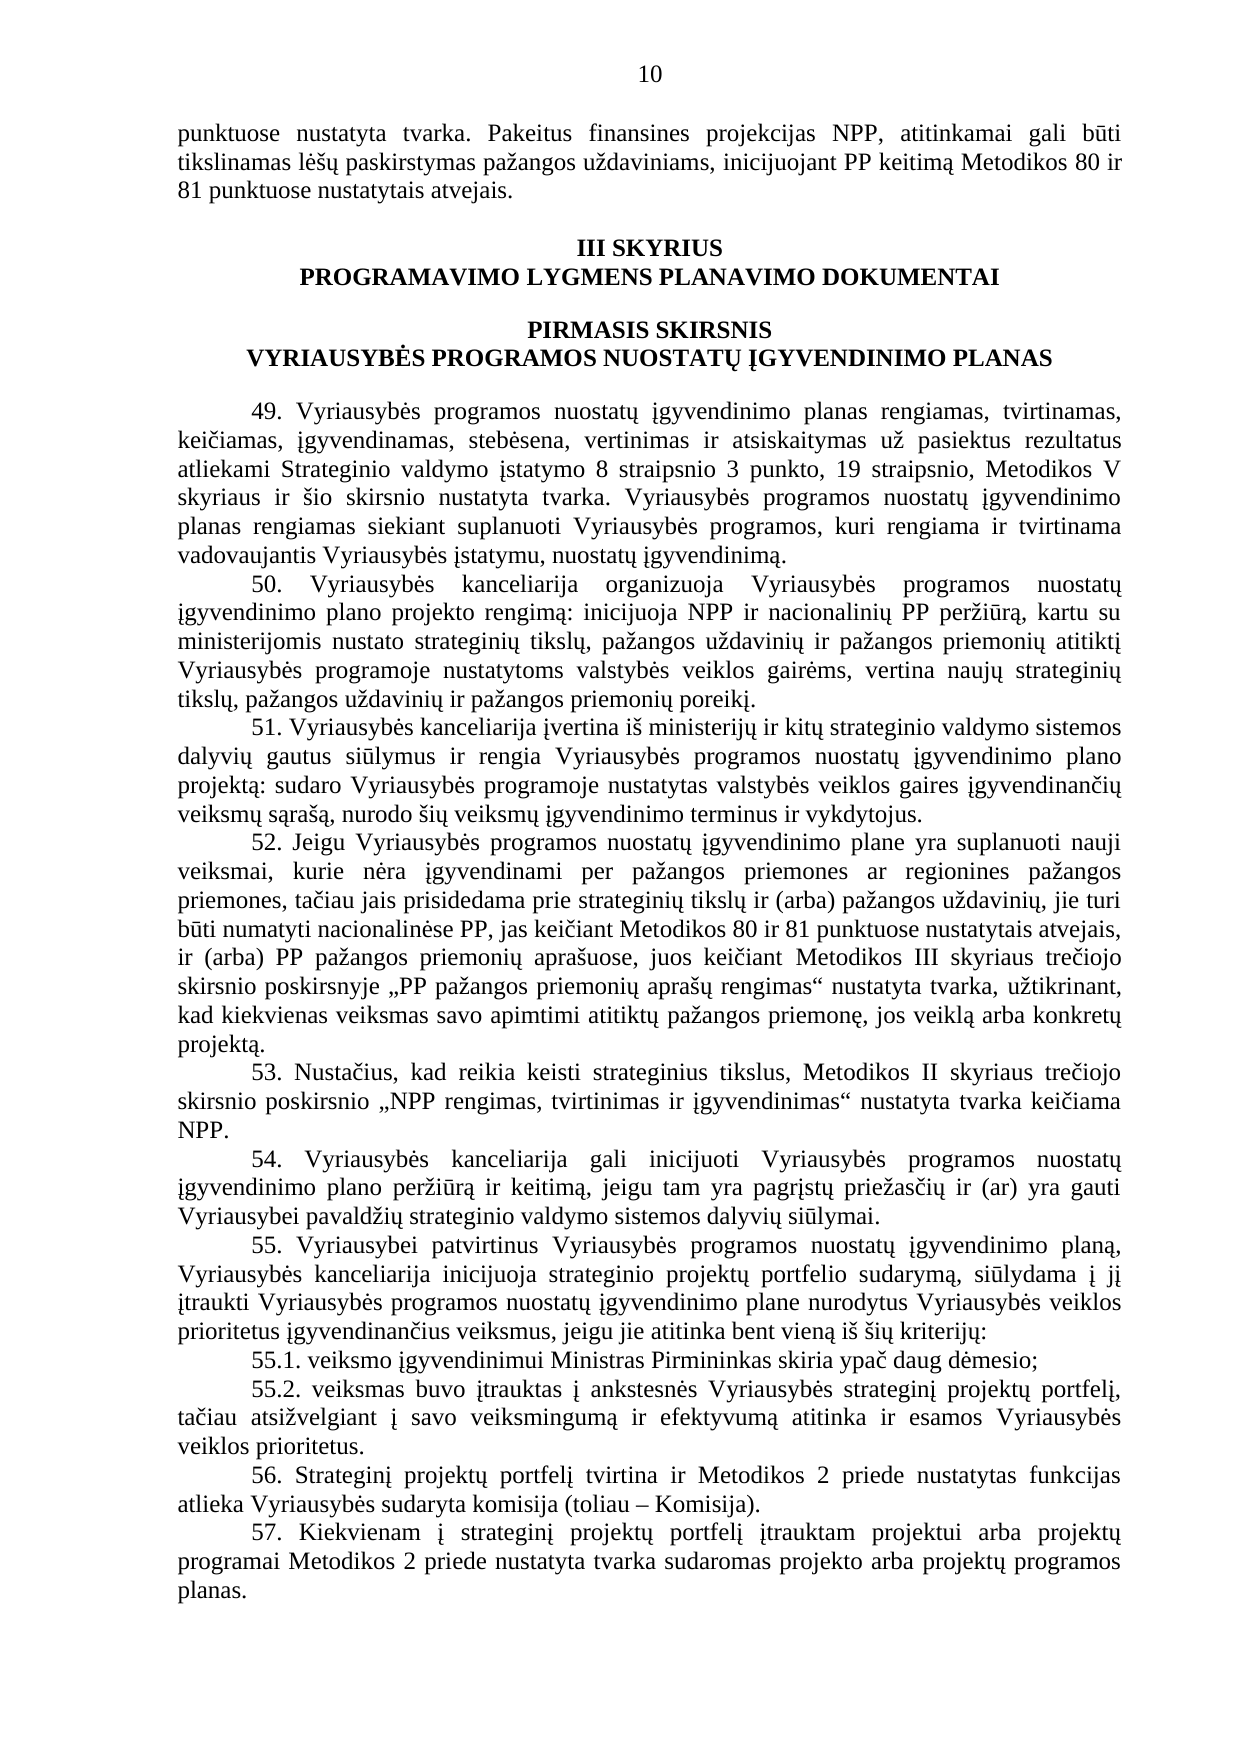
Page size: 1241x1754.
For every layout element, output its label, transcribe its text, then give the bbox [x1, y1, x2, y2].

text III SKYRIUS [177, 233, 1122, 262]
text 53. Nustačius, kad reikia keisti strateginius tikslus, Metodikos II skyriaus trečiojo skirsnio poskirsnio „NPP rengimas, tvirtinimas ir įgyvendinimas“ nustatyta tvarka keičiama NPP. [177, 1057, 1122, 1144]
subtitle PIRMASIS SKIRSNIS [177, 315, 1122, 343]
text 54. Vyriausybės kanceliarija gali inicijuoti Vyriausybės programos nuostatų įgyvendinimo plano peržiūrą ir keitimą, jeigu tam yra pagrįstų priežasčių ir (ar) yra gauti Vyriausybei pavaldžių strateginio valdymo sistemos dalyvių siūlymai. [177, 1144, 1122, 1230]
text 56. Strateginį projektų portfelį tvirtina ir Metodikos 2 priede nustatytas funkcijas atlieka Vyriausybės sudaryta komisija (toliau – Komisija). [177, 1460, 1122, 1517]
text PROGRAMAVIMO LYGMENS PLANAVIMO DOKUMENTAI [177, 262, 1122, 291]
text punktuose nustatyta tvarka. Pakeitus finansines projekcijas NPP, atitinkamai gali būti tikslinamas lėšų paskirstymas pažangos uždaviniams, inicijuojant PP keitimą Metodikos 80 ir 81 punktuose nustatytais atvejais. [177, 118, 1122, 204]
text 52. Jeigu Vyriausybės programos nuostatų įgyvendinimo plane yra suplanuoti nauji veiksmai, kurie nėra įgyvendinami per pažangos priemones ar regionines pažangos priemones, tačiau jais prisidedama prie strateginių tikslų ir (arba) pažangos uždavinių, jie turi būti numatyti nacionalinėse PP, jas keičiant Metodikos 80 ir 81 punktuose nustatytais atvejais, ir (arba) PP pažangos priemonių aprašuose, juos keičiant Metodikos III skyriaus trečiojo skirsnio poskirsnyje „PP pažangos priemonių aprašų rengimas“ nustatyta tvarka, užtikrinant, kad kiekvienas veiksmas savo apimtimi atitiktų pažangos priemonę, jos veiklą arba konkretų projektą. [177, 827, 1122, 1057]
text 49. Vyriausybės programos nuostatų įgyvendinimo planas rengiamas, tvirtinamas, keičiamas, įgyvendinamas, stebėsena, vertinimas ir atsiskaitymas už pasiektus rezultatus atliekami Strateginio valdymo įstatymo 8 straipsnio 3 punkto, 19 straipsnio, Metodikos V skyriaus ir šio skirsnio nustatyta tvarka. Vyriausybės programos nuostatų įgyvendinimo planas rengiamas siekiant suplanuoti Vyriausybės programos, kuri rengiama ir tvirtinama vadovaujantis Vyriausybės įstatymu, nuostatų įgyvendinimą. [177, 396, 1122, 569]
text 55. Vyriausybei patvirtinus Vyriausybės programos nuostatų įgyvendinimo planą, Vyriausybės kanceliarija inicijuoja strateginio projektų portfelio sudarymą, siūlydama į jį įtraukti Vyriausybės programos nuostatų įgyvendinimo plane nurodytus Vyriausybės veiklos prioritetus įgyvendinančius veiksmus, jeigu jie atitinka bent vieną iš šių kriterijų: [177, 1230, 1122, 1345]
text 50. Vyriausybės kanceliarija organizuoja Vyriausybės programos nuostatų įgyvendinimo plano projekto rengimą: inicijuoja NPP ir nacionalinių PP peržiūrą, kartu su ministerijomis nustato strateginių tikslų, pažangos uždavinių ir pažangos priemonių atitiktį Vyriausybės programoje nustatytoms valstybės veiklos gairėms, vertina naujų strateginių tikslų, pažangos uždavinių ir pažangos priemonių poreikį. [177, 569, 1122, 712]
subtitle VYRIAUSYBĖS PROGRAMOS NUOSTATŲ ĮGYVENDINIMO PLANAS [177, 343, 1122, 372]
text 51. Vyriausybės kanceliarija įvertina iš ministerijų ir kitų strateginio valdymo sistemos dalyvių gautus siūlymus ir rengia Vyriausybės programos nuostatų įgyvendinimo plano projektą: sudaro Vyriausybės programoje nustatytas valstybės veiklos gaires įgyvendinančių veiksmų sąrašą, nurodo šių veiksmų įgyvendinimo terminus ir vykdytojus. [177, 712, 1122, 827]
text 57. Kiekvienam į strateginį projektų portfelį įtrauktam projektui arba projektų programai Metodikos 2 priede nustatyta tvarka sudaromas projekto arba projektų programos planas. [177, 1517, 1122, 1604]
text 55.1. veiksmo įgyvendinimui Ministras Pirmininkas skiria ypač daug dėmesio; [177, 1345, 1122, 1374]
text 55.2. veiksmas buvo įtrauktas į ankstesnės Vyriausybės strateginį projektų portfelį, tačiau atsižvelgiant į savo veiksmingumą ir efektyvumą atitinka ir esamos Vyriausybės veiklos prioritetus. [177, 1374, 1122, 1460]
